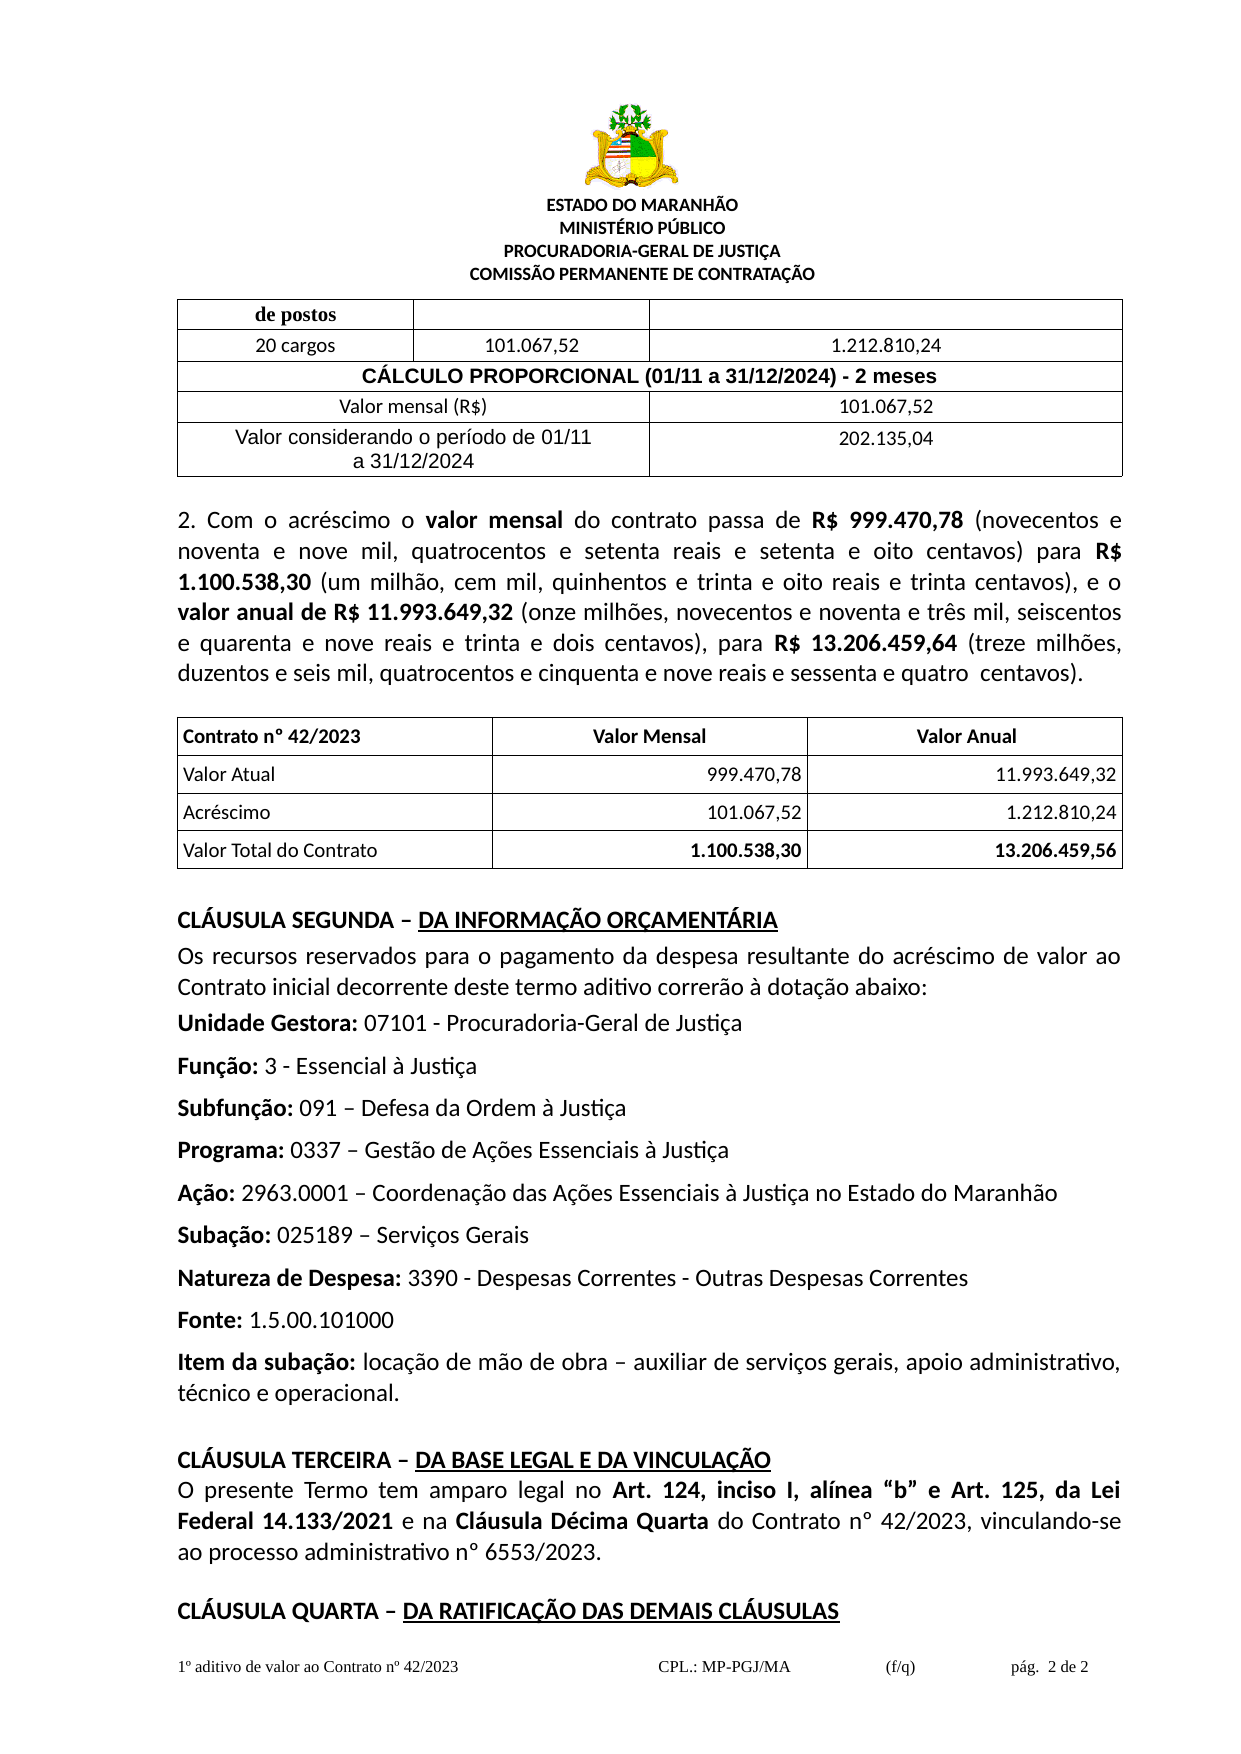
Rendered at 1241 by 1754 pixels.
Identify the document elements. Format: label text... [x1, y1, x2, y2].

table_header Valor Anual [808, 718, 1122, 754]
table_cell CÁLCULO PROPORCIONAL (01/11 a 31/12/2024) - 2 meses [178, 362, 1122, 391]
text Subfunção: 091 – Defesa da Ordem à Justiça [177, 1092, 1122, 1123]
table_cell [650, 300, 1122, 329]
table_cell Valor considerando o período de 01/11 a 31/12/2024 [178, 423, 649, 476]
table_header Valor Mensal [493, 718, 807, 754]
table_cell 101.067,52 [650, 392, 1122, 422]
text Função: 3 - Essencial à Justiça [177, 1050, 1122, 1080]
table_cell 11.993.649,32 [808, 756, 1122, 792]
text 2. Com o acréscimo o valor mensal do contrato passa de R$ 999.470,78 (novecentos e noventa e nove mil, quatrocentos e setenta reais e setenta e oito centavos) para R$ 1.100.538,30 (um milhão, cem mil, quinhentos e trinta e oito reais e trinta centavos), e o valor anual de R$ 11.993.649,32 (onze milhões, novecentos e noventa e três mil, seiscentos e quarenta e nove reais e trinta e dois centavos), para R$ 13.206.459,64 (treze milhões, duzentos e seis mil, quatrocentos e cinquenta e nove reais e sessenta e quatro centavos). [177, 505, 1122, 688]
text Fonte: 1.5.00.101000 [177, 1304, 1122, 1335]
text Subação: 025189 – Serviços Gerais [177, 1219, 1122, 1250]
table_cell 1.100.538,30 [493, 831, 807, 868]
text Os recursos reservados para o pagamento da despesa resultante do acréscimo de valor ao Contrato inicial decorrente deste termo aditivo correrão à dotação abaixo: [177, 940, 1122, 1001]
table_cell 13.206.459,56 [808, 831, 1122, 868]
text CLÁUSULA TERCEIRA – DA BASE LEGAL E DA VINCULAÇÃO [177, 1444, 1122, 1474]
table_cell 101.067,52 [493, 794, 807, 830]
table_cell 1.212.810,24 [650, 330, 1122, 361]
text O presente Termo tem amparo legal no Art. 124, inciso I, alínea “b” e Art. 125, da Lei Federal 14.133/2021 e na Cláusula Décima Quarta do Contrato nº 42/2023, vinculando-se ao processo administrativo nº 6553/2023. [177, 1474, 1122, 1566]
table_header Contrato nº 42/2023 [178, 718, 492, 754]
text Programa: 0337 – Gestão de Ações Essenciais à Justiça [177, 1134, 1122, 1165]
table_cell de postos [178, 300, 413, 329]
table_cell 999.470,78 [493, 756, 807, 792]
table_cell Valor Atual [178, 756, 492, 792]
text Natureza de Despesa: 3390 - Despesas Correntes - Outras Despesas Correntes [177, 1262, 1122, 1292]
table_cell 1.212.810,24 [808, 794, 1122, 830]
table_cell [414, 300, 649, 329]
text Ação: 2963.0001 – Coordenação das Ações Essenciais à Justiça no Estado do Maranhão [177, 1177, 1122, 1207]
table_cell Valor mensal (R$) [178, 392, 649, 422]
table_cell 20 cargos [178, 330, 413, 361]
table_cell 202.135,04 [650, 423, 1122, 476]
table_cell Valor Total do Contrato [178, 831, 492, 868]
text CLÁUSULA QUARTA – DA RATIFICAÇÃO DAS DEMAIS CLÁUSULAS [177, 1595, 1122, 1625]
text CLÁUSULA SEGUNDA – DA INFORMAÇÃO ORÇAMENTÁRIA [177, 904, 1122, 934]
table_cell Acréscimo [178, 794, 492, 830]
text Unidade Gestora: 07101 - Procuradoria-Geral de Justiça [177, 1007, 1122, 1038]
table_cell 101.067,52 [414, 330, 649, 361]
text Item da subação: locação de mão de obra – auxiliar de serviços gerais, apoio administrativo, técnico e operacional. [177, 1347, 1122, 1408]
